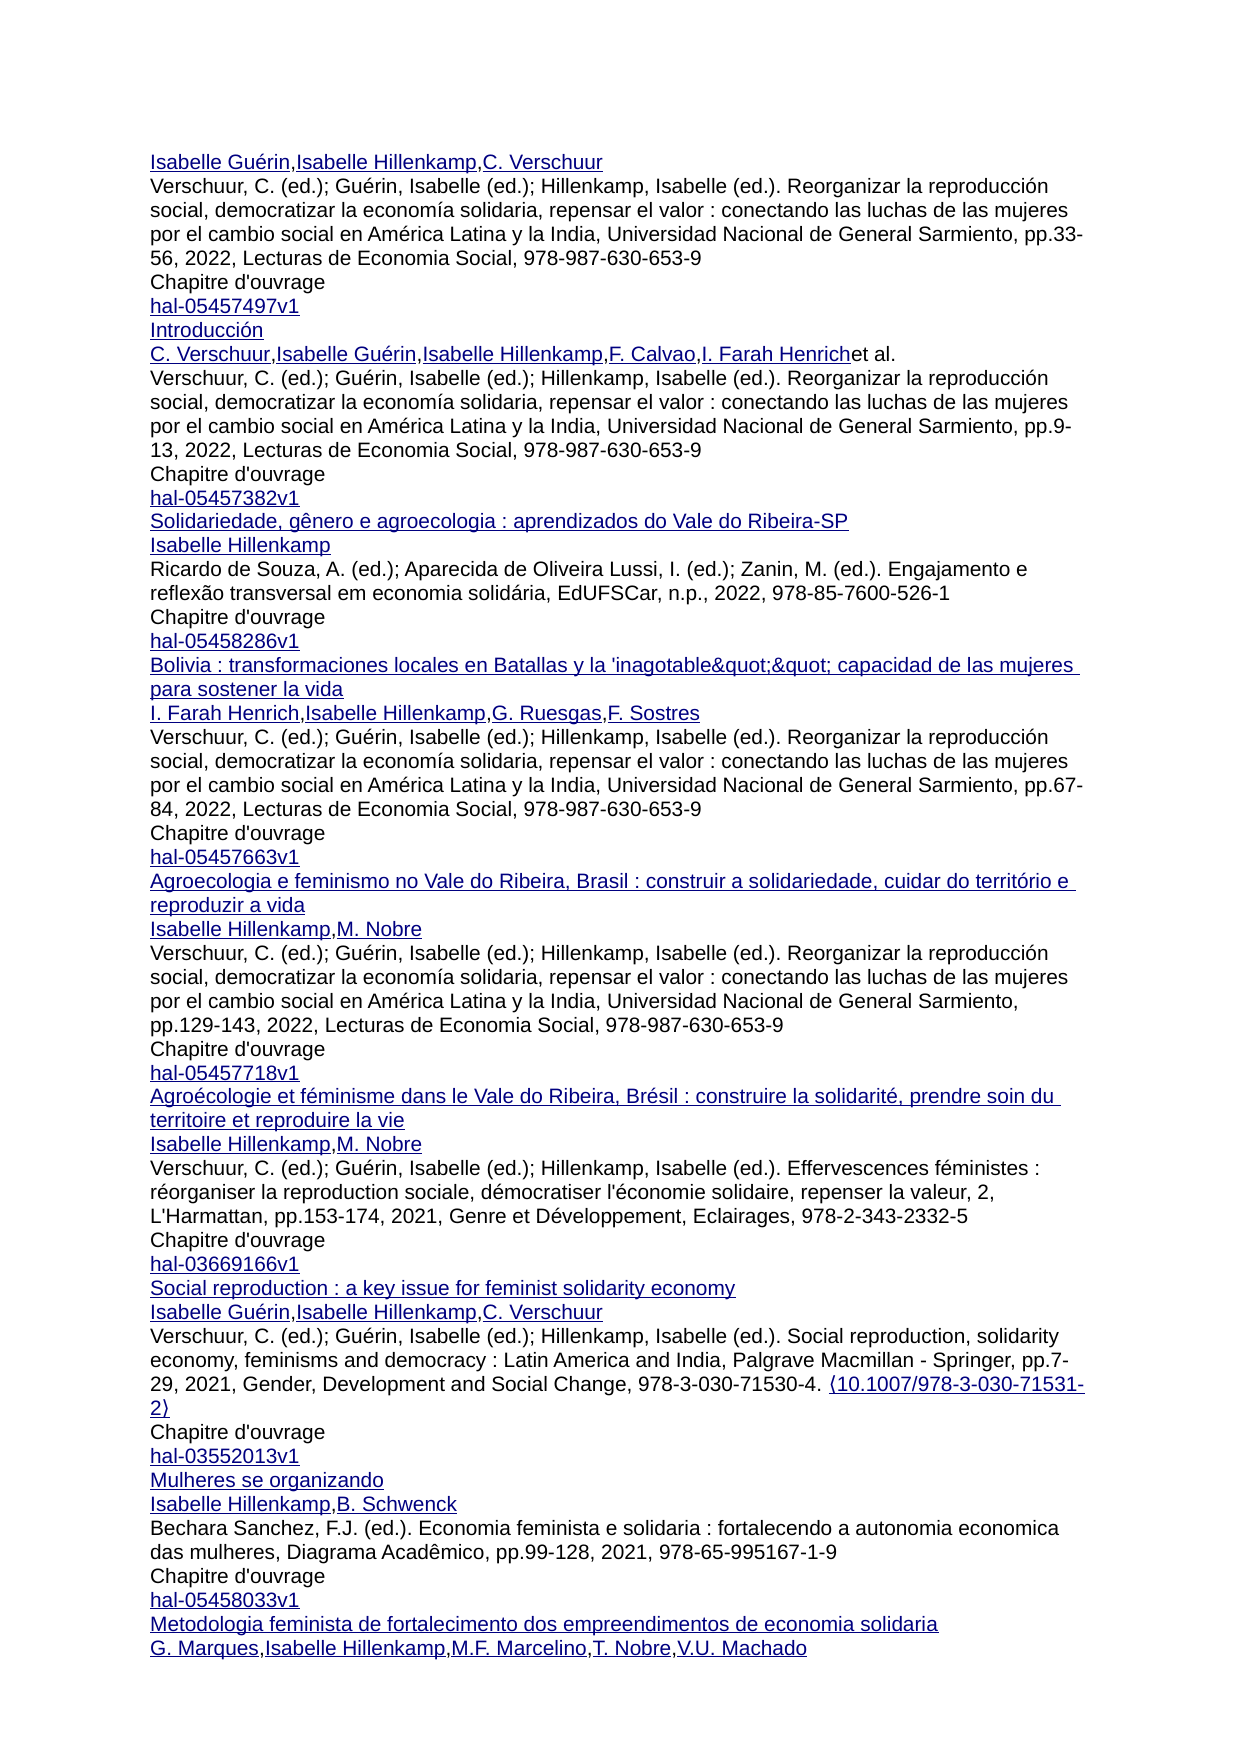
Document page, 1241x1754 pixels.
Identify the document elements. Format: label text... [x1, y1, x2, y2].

table_cell Introducción C. Verschuur,Isabelle Guérin,Isabelle Hillenkamp,F. Calvao,I. Farah Henrichet al. Verschuur, C. (ed.); Guérin, Isabelle (ed.); Hillenkamp, Isabelle (ed.). Reorganizar la reproducción social, democratizar la economía solidaria, repensar el valor : conectando las luchas de las mujeres por el cambio social en América Latina y la India, Universidad Nacional de General Sarmiento, pp.9-13, 2022, Lecturas de Economia Social, 978-987-630-653-9 Chapitre d'ouvrage hal-05457382v1 [150, 318, 1090, 509]
table_cell Social reproduction : a key issue for feminist solidarity economy Isabelle Guérin,Isabelle Hillenkamp,C. Verschuur Verschuur, C. (ed.); Guérin, Isabelle (ed.); Hillenkamp, Isabelle (ed.). Social reproduction, solidarity economy, feminisms and democracy : Latin America and India, Palgrave Macmillan - Springer, pp.7-29, 2021, Gender, Development and Social Change, 978-3-030-71530-4. ⟨10.1007/978-3-030-71531-2⟩ Chapitre d'ouvrage hal-03552013v1 [150, 1276, 1090, 1468]
table_cell Solidariedade, gênero e agroecologia : aprendizados do Vale do Ribeira-SP Isabelle Hillenkamp Ricardo de Souza, A. (ed.); Aparecida de Oliveira Lussi, I. (ed.); Zanin, M. (ed.). Engajamento e reflexão transversal em economia solidária, EdUFSCar, n.p., 2022, 978-85-7600-526-1 Chapitre d'ouvrage hal-05458286v1 [150, 509, 1090, 653]
table_cell Agroecologia e feminismo no Vale do Ribeira, Brasil : construir a solidariedade, cuidar do território e reproduzir a vida Isabelle Hillenkamp,M. Nobre Verschuur, C. (ed.); Guérin, Isabelle (ed.); Hillenkamp, Isabelle (ed.). Reorganizar la reproducción social, democratizar la economía solidaria, repensar el valor : conectando las luchas de las mujeres por el cambio social en América Latina y la India, Universidad Nacional de General Sarmiento, pp.129-143, 2022, Lecturas de Economia Social, 978-987-630-653-9 Chapitre d'ouvrage hal-05457718v1 [150, 869, 1090, 1084]
table_cell Mulheres se organizando Isabelle Hillenkamp,B. Schwenck Bechara Sanchez, F.J. (ed.). Economia feminista e solidaria : fortalecendo a autonomia economica das mulheres, Diagrama Acadêmico, pp.99-128, 2021, 978-65-995167-1-9 Chapitre d'ouvrage hal-05458033v1 [150, 1468, 1090, 1611]
table_cell Metodologia feminista de fortalecimento dos empreendimentos de economia solidaria G. Marques,Isabelle Hillenkamp,M.F. Marcelino,T. Nobre,V.U. Machado [150, 1611, 1090, 1659]
table_cell Isabelle Guérin,Isabelle Hillenkamp,C. Verschuur Verschuur, C. (ed.); Guérin, Isabelle (ed.); Hillenkamp, Isabelle (ed.). Reorganizar la reproducción social, democratizar la economía solidaria, repensar el valor : conectando las luchas de las mujeres por el cambio social en América Latina y la India, Universidad Nacional de General Sarmiento, pp.33-56, 2022, Lecturas de Economia Social, 978-987-630-653-9 Chapitre d'ouvrage hal-05457497v1 [150, 150, 1090, 318]
table_cell Agroécologie et féminisme dans le Vale do Ribeira, Brésil : construire la solidarité, prendre soin du territoire et reproduire la vie Isabelle Hillenkamp,M. Nobre Verschuur, C. (ed.); Guérin, Isabelle (ed.); Hillenkamp, Isabelle (ed.). Effervescences féministes : réorganiser la reproduction sociale, démocratiser l'économie solidaire, repenser la valeur, 2, L'Harmattan, pp.153-174, 2021, Genre et Développement, Eclairages, 978-2-343-2332-5 Chapitre d'ouvrage hal-03669166v1 [150, 1084, 1090, 1276]
table_cell Bolivia : transformaciones locales en Batallas y la 'inagotable&quot;&quot; capacidad de las mujeres para sostener la vida I. Farah Henrich,Isabelle Hillenkamp,G. Ruesgas,F. Sostres Verschuur, C. (ed.); Guérin, Isabelle (ed.); Hillenkamp, Isabelle (ed.). Reorganizar la reproducción social, democratizar la economía solidaria, repensar el valor : conectando las luchas de las mujeres por el cambio social en América Latina y la India, Universidad Nacional de General Sarmiento, pp.67-84, 2022, Lecturas de Economia Social, 978-987-630-653-9 Chapitre d'ouvrage hal-05457663v1 [150, 653, 1090, 869]
